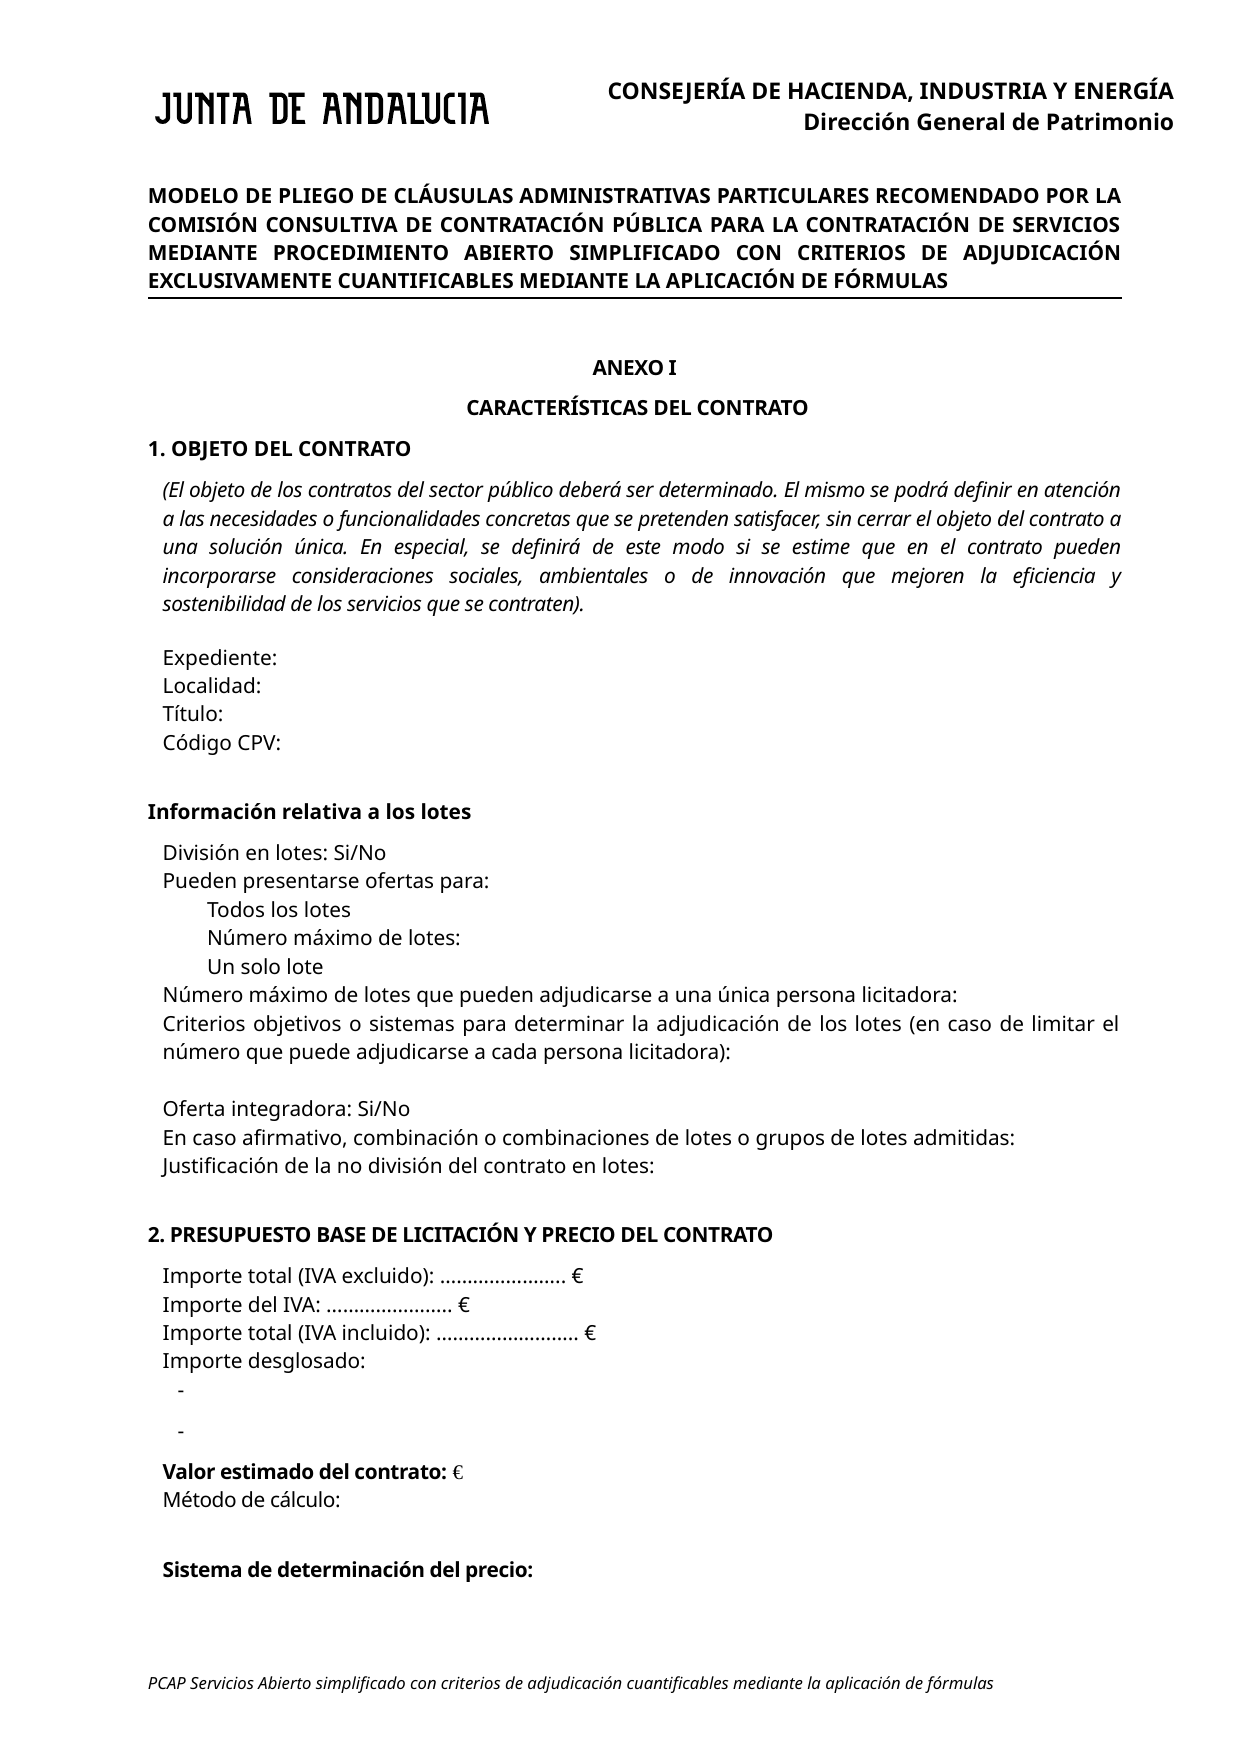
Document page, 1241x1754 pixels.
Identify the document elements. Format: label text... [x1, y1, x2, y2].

text Justificación de la no división del contrato en lotes: [162, 1151, 1122, 1179]
text MODELO DE PLIEGO DE CLÁUSULAS ADMINISTRATIVAS PARTICULARES RECOMENDADO POR LA COMISIÓN CONSULTIVA DE CONTRATACIÓN PÚBLICA PARA LA CONTRATACIÓN DE SERVICIOS MEDIANTE PROCEDIMIENTO ABIERTO SIMPLIFICADO CON CRITERIOS DE ADJUDICACIÓN EXCLUSIVAMENTE CUANTIFICABLES MEDIANTE LA APLICACIÓN DE FÓRMULAS [148, 181, 1122, 297]
text Expediente: [162, 643, 1122, 671]
text 1. OBJETO DEL CONTRATO [148, 434, 1122, 463]
text Criterios objetivos o sistemas para determinar la adjudicación de los lotes (en caso de limitar el número que puede adjudicarse a cada persona licitadora): [162, 1009, 1122, 1066]
text Número máximo de lotes que pueden adjudicarse a una única persona licitadora: [162, 980, 1122, 1009]
text Sistema de determinación del precio: [162, 1555, 1122, 1583]
text Código CPV: [162, 728, 1122, 756]
text CARACTERÍSTICAS DEL CONTRATO [148, 393, 1122, 422]
text - [177, 1416, 1122, 1444]
text Valor estimado del contrato: € [162, 1457, 1122, 1485]
text Número máximo de lotes: [207, 923, 1122, 952]
text En caso afirmativo, combinación o combinaciones de lotes o grupos de lotes admitidas: [162, 1123, 1122, 1151]
text Oferta integradora: Si/No [162, 1094, 1122, 1123]
text Importe total (IVA excluido): ………………….. € [162, 1261, 1122, 1290]
text (El objeto de los contratos del sector público deberá ser determinado. El mismo se podrá definir en atención a las necesidades o funcionalidades concretas que se pretenden satisfacer, sin cerrar el objeto del contrato a una solución única. En especial, se definirá de este modo si se estime que en el contrato pueden incorporarse consideraciones sociales, ambientales o de innovación que mejoren la eficiencia y sostenibilidad de los servicios que se contraten). [162, 475, 1122, 618]
text Importe total (IVA incluido): …………………….. € [162, 1318, 1122, 1347]
text Información relativa a los lotes [148, 797, 1122, 826]
text 2. PRESUPUESTO BASE DE LICITACIÓN Y PRECIO DEL CONTRATO [148, 1220, 1122, 1249]
text Importe desglosado: [162, 1347, 1122, 1375]
text Método de cálculo: [162, 1485, 1122, 1514]
text ANEXO I [148, 353, 1122, 381]
text Un solo lote [207, 952, 1122, 980]
text División en lotes: Si/No [162, 838, 1122, 867]
text Importe del IVA: ………………….. € [162, 1290, 1122, 1318]
text - [177, 1375, 1122, 1403]
text Título: [162, 699, 1122, 728]
text Pueden presentarse ofertas para: [162, 867, 1122, 895]
text Localidad: [162, 671, 1122, 699]
text Todos los lotes [207, 895, 1122, 923]
